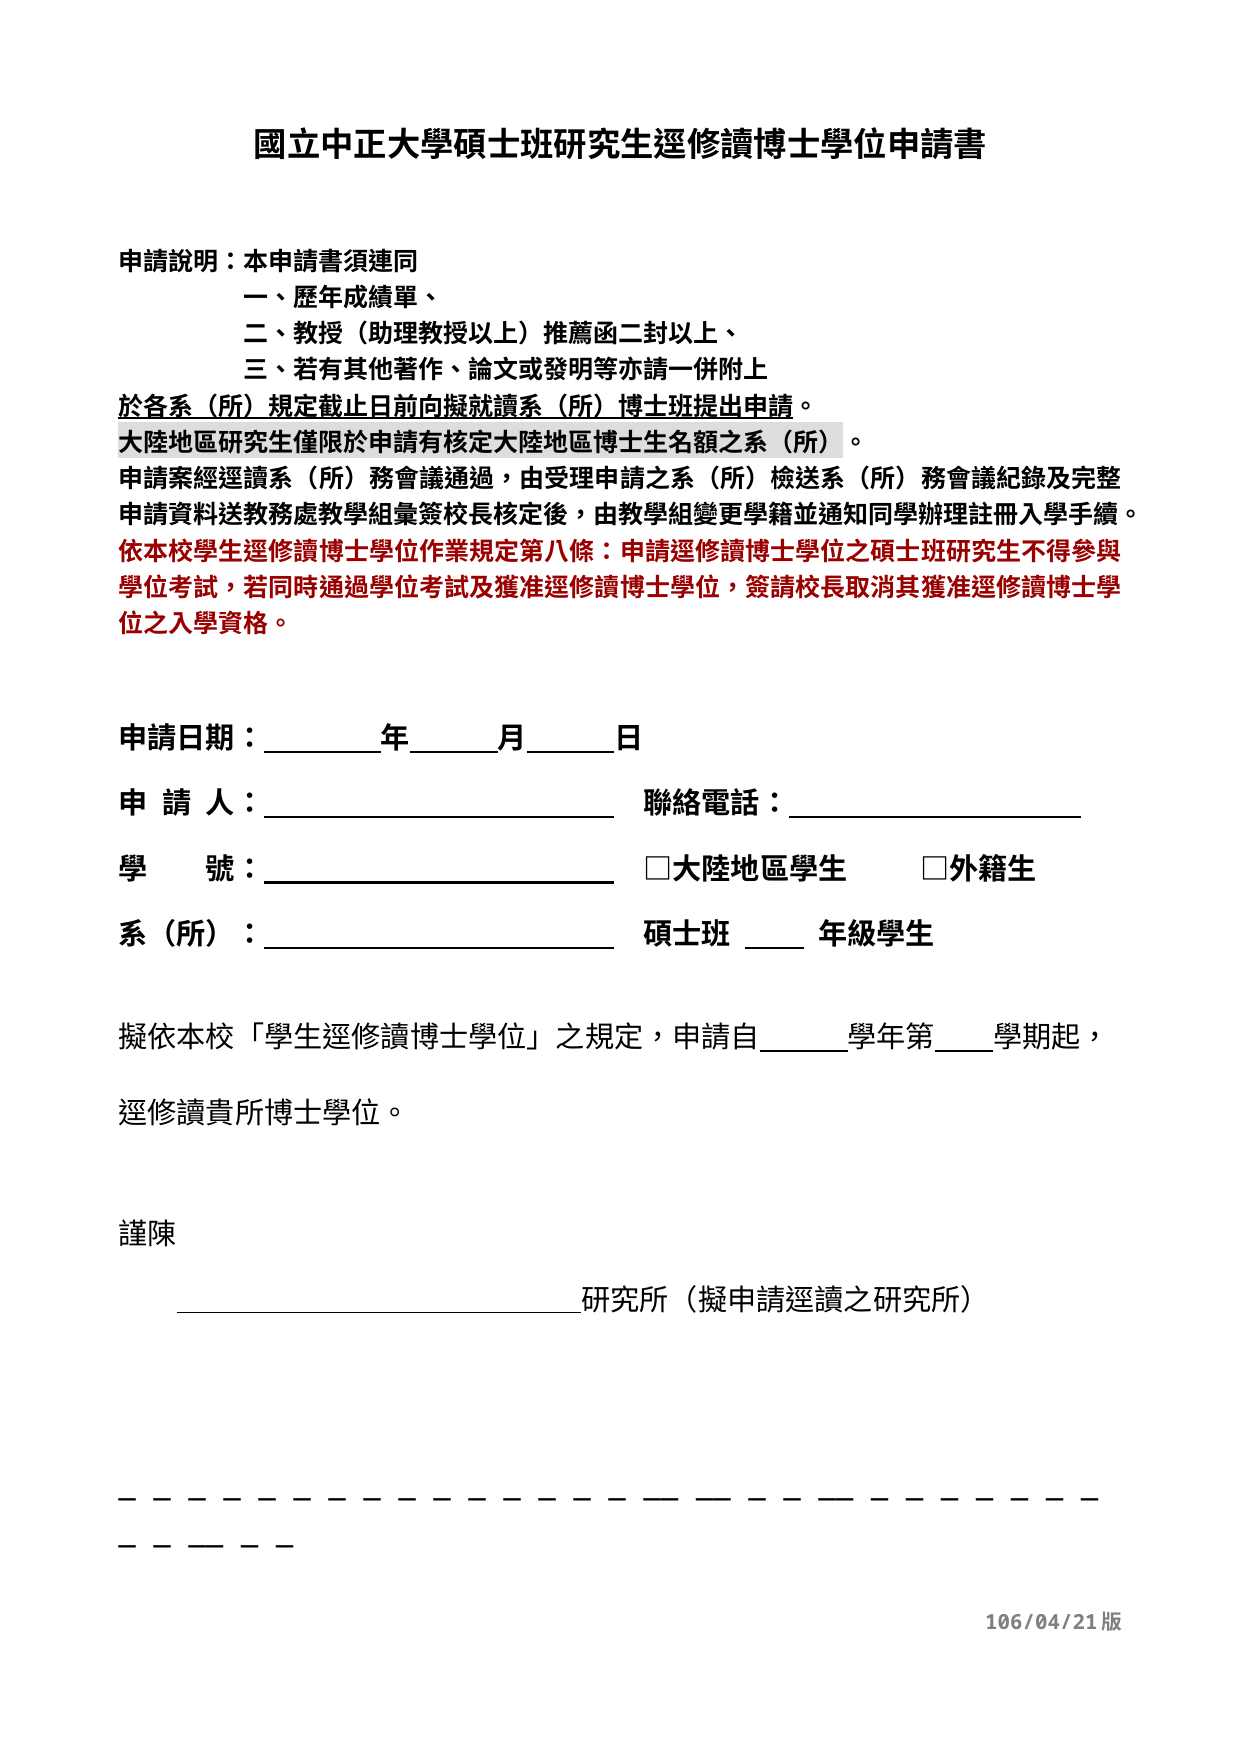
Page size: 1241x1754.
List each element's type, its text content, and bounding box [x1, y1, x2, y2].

text 學 號： □大陸地區學生 □外籍生 [118, 845, 1122, 888]
text 擬依本校「學生逕修讀博士學位」之規定，申請自 學年第 學期起， [118, 1013, 1122, 1056]
text _ _ _ _ _ _ _ _ _ _ _ _ _ _ _ __ __ _ _ __ _ _ _ _ _ _ _ _ _ __ _ _ [118, 1465, 1122, 1552]
text 申請案經逕讀系（所）務會議通過，由受理申請之系（所）檢送系（所）務會議紀錄及完整申請資料送教務處教學組彙簽校長核定後，由教學組變更學籍並通知同學辦理註冊入學手續。 [118, 458, 1122, 531]
text 三、若有其他著作、論文或發明等亦請一併附上 [243, 350, 1122, 386]
text 申請日期： 年 月 日 [118, 715, 1122, 757]
text 研究所（擬申請逕讀之研究所） [118, 1276, 1122, 1318]
text 一、歷年成績單、 [243, 277, 1122, 313]
text 於各系（所）規定截止日前向擬就讀系（所）博士班提出申請。 [118, 386, 1122, 422]
text 系（所）： 碩士班 年級學生 [118, 911, 1122, 953]
text 大陸地區研究生僅限於申請有核定大陸地區博士生名額之系（所）。 [118, 422, 1122, 458]
text 二、教授（助理教授以上）推薦函二封以上、 [243, 313, 1122, 350]
text 逕修讀貴所博士學位。 [118, 1089, 1122, 1131]
text 申請說明：本申請書須連同 [118, 241, 1122, 277]
text 國立中正大學碩士班研究生逕修讀博士學位申請書 [118, 118, 1122, 166]
text 謹陳 [118, 1211, 1122, 1253]
text 申 請 人： 聯絡電話： [118, 780, 1122, 822]
text 依本校學生逕修讀博士學位作業規定第八條：申請逕修讀博士學位之碩士班研究生不得參與學位考試，若同時通過學位考試及獲准逕修讀博士學位，簽請校長取消其獲准逕修讀博士學位之入學資格。 [118, 531, 1122, 640]
